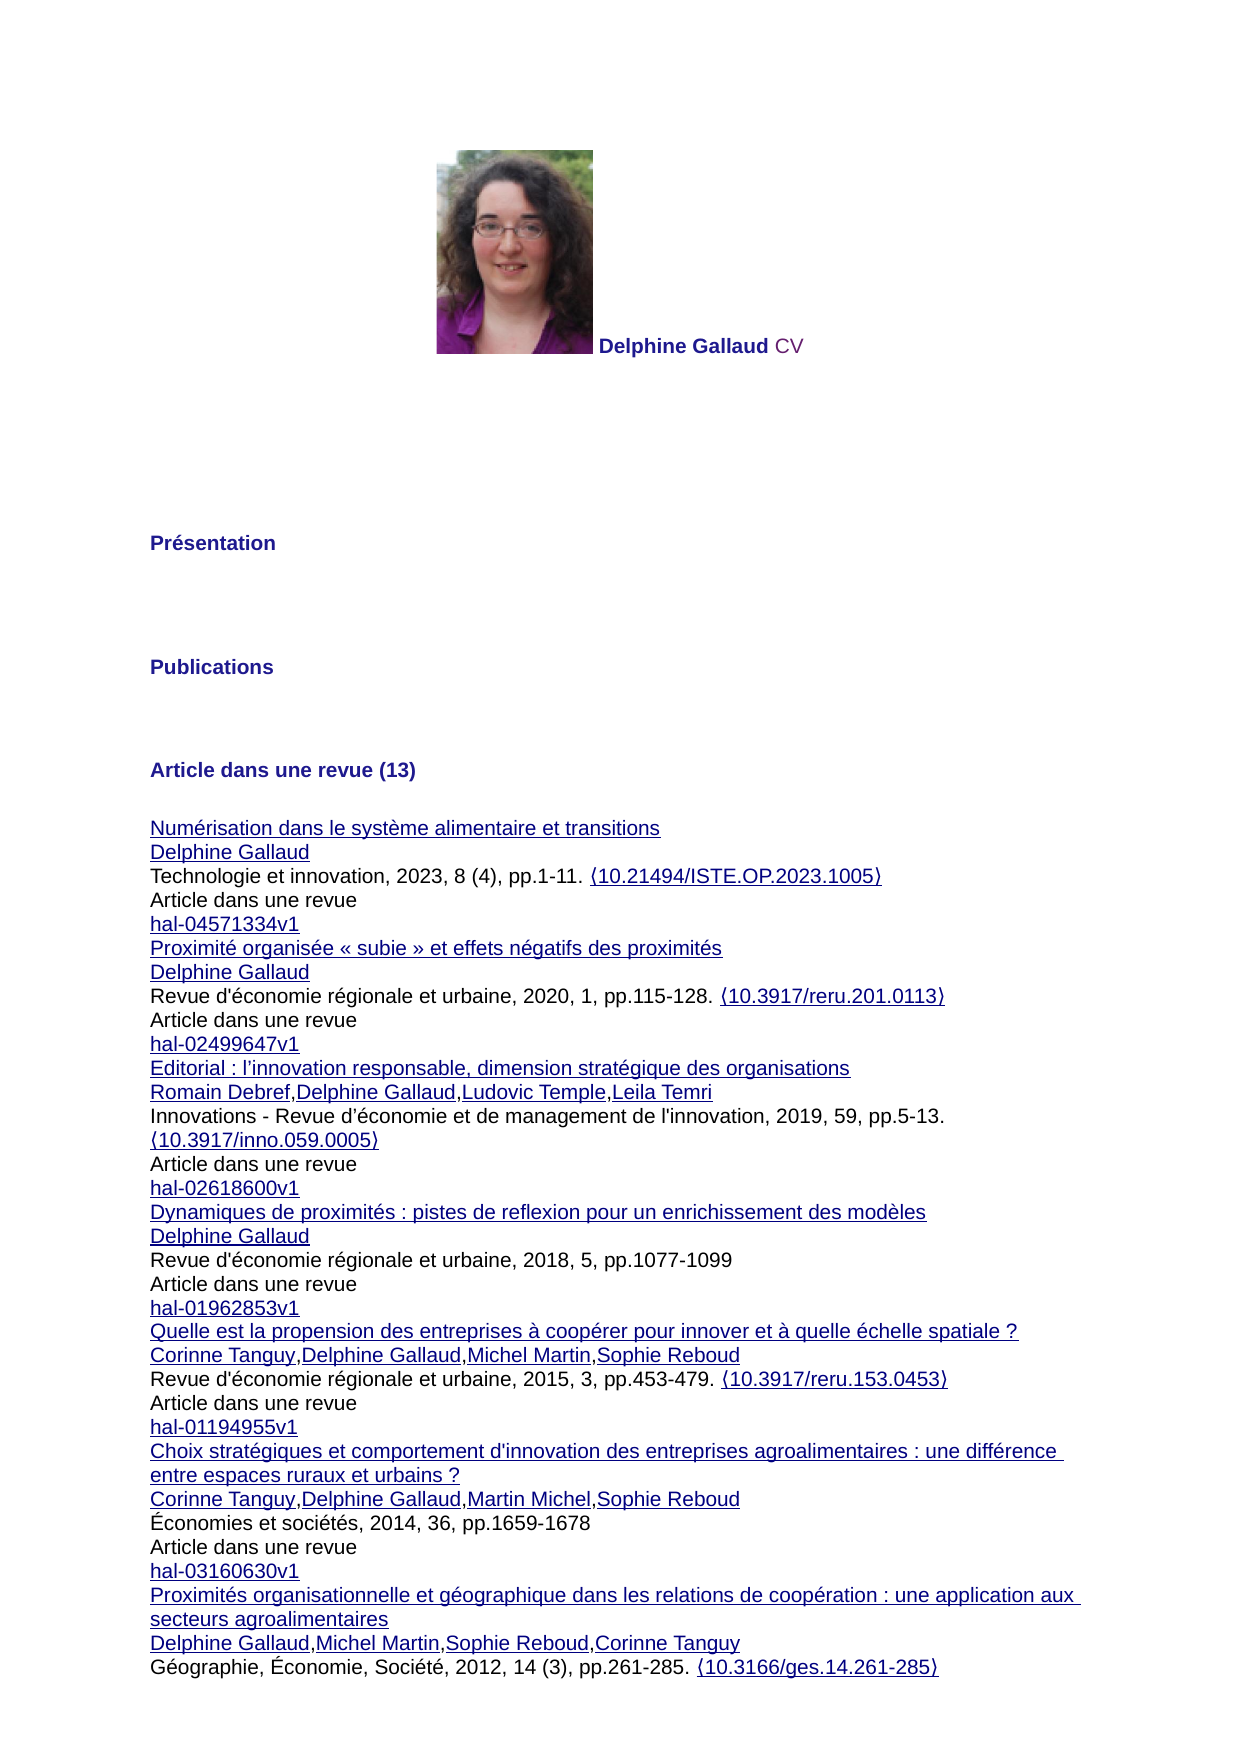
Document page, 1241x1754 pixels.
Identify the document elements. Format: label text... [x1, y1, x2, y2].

table_cell Choix stratégiques et comportement d'innovation des entreprises agroalimentaires : une différence entre espaces ruraux et urbains ? Corinne Tanguy,Delphine Gallaud,Martin Michel,Sophie Reboud Économies et sociétés, 2014, 36, pp.1659-1678 Article dans une revue hal-03160630v1 [150, 1439, 1090, 1583]
table_cell Proximités organisationnelle et géographique dans les relations de coopération : une application aux secteurs agroalimentaires Delphine Gallaud,Michel Martin,Sophie Reboud,Corinne Tanguy Géographie, Économie, Société, 2012, 14 (3), pp.261-285. ⟨10.3166/ges.14.261-285⟩ [150, 1583, 1090, 1679]
table_cell Quelle est la propension des entreprises à coopérer pour innover et à quelle échelle spatiale ? Corinne Tanguy,Delphine Gallaud,Michel Martin,Sophie Reboud Revue d'économie régionale et urbaine, 2015, 3, pp.453-479. ⟨10.3917/reru.153.0453⟩ Article dans une revue hal-01194955v1 [150, 1319, 1090, 1439]
table_cell Proximité organisée « subie » et effets négatifs des proximités Delphine Gallaud Revue d'économie régionale et urbaine, 2020, 1, pp.115-128. ⟨10.3917/reru.201.0113⟩ Article dans une revue hal-02499647v1 [150, 936, 1090, 1056]
table_cell Dynamiques de proximités : pistes de reflexion pour un enrichissement des modèles Delphine Gallaud Revue d'économie régionale et urbaine, 2018, 5, pp.1077-1099 Article dans une revue hal-01962853v1 [150, 1200, 1090, 1319]
subtitle Delphine Gallaud CV [150, 150, 1090, 358]
subtitle Article dans une revue (13) [150, 758, 1090, 782]
subtitle Publications [150, 655, 1090, 679]
picture [436, 150, 593, 354]
table_header Numérisation dans le système alimentaire et transitions Delphine Gallaud Technologie et innovation, 2023, 8 (4), pp.1-11. ⟨10.21494/ISTE.OP.2023.1005⟩ Article dans une revue hal-04571334v1 [150, 816, 1090, 936]
table_cell Editorial : l’innovation responsable, dimension stratégique des organisations Romain Debref,Delphine Gallaud,Ludovic Temple,Leila Temri Innovations - Revue d’économie et de management de l'innovation, 2019, 59, pp.5-13. ⟨10.3917/inno.059.0005⟩ Article dans une revue hal-02618600v1 [150, 1056, 1090, 1199]
subtitle Présentation [150, 531, 1090, 555]
